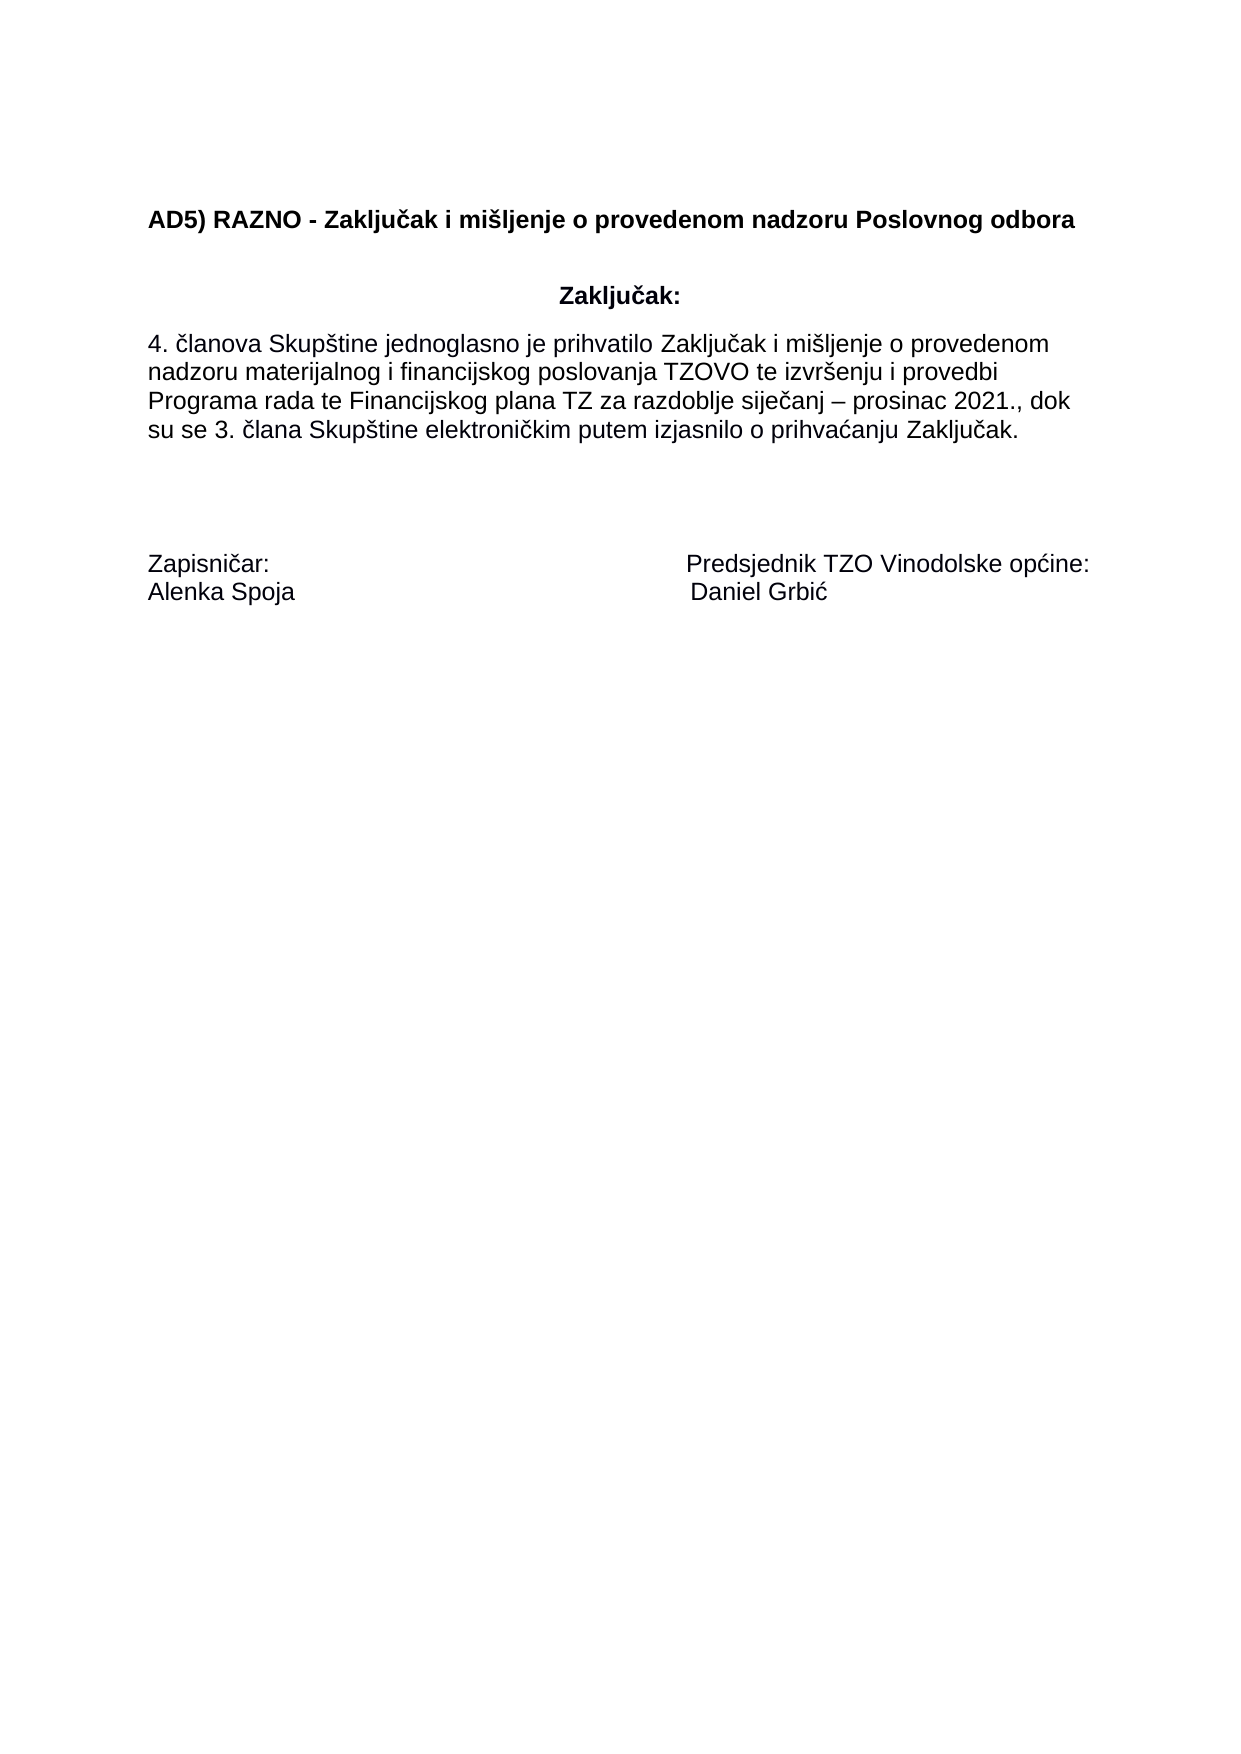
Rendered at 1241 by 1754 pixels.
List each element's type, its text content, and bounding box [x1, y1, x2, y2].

text Alenka Spoja Daniel Grbić [148, 577, 1093, 606]
text 4. članova Skupštine jednoglasno je prihvatilo Zaključak i mišljenje o provedenom nadzoru materijalnog i financijskog poslovanja TZOVO te izvršenju i provedbi Programa rada te Financijskog plana TZ za razdoblje siječanj – prosinac 2021., dok su se 3. člana Skupštine elektroničkim putem izjasnilo o prihvaćanju Zaključak. [148, 329, 1093, 444]
text AD5) RAZNO - Zaključak i mišljenje o provedenom nadzoru Poslovnog odbora [148, 205, 1093, 234]
text Zapisničar: Predsjednik TZO Vinodolske općine: [148, 548, 1093, 577]
text Zaključak: [148, 281, 1093, 310]
